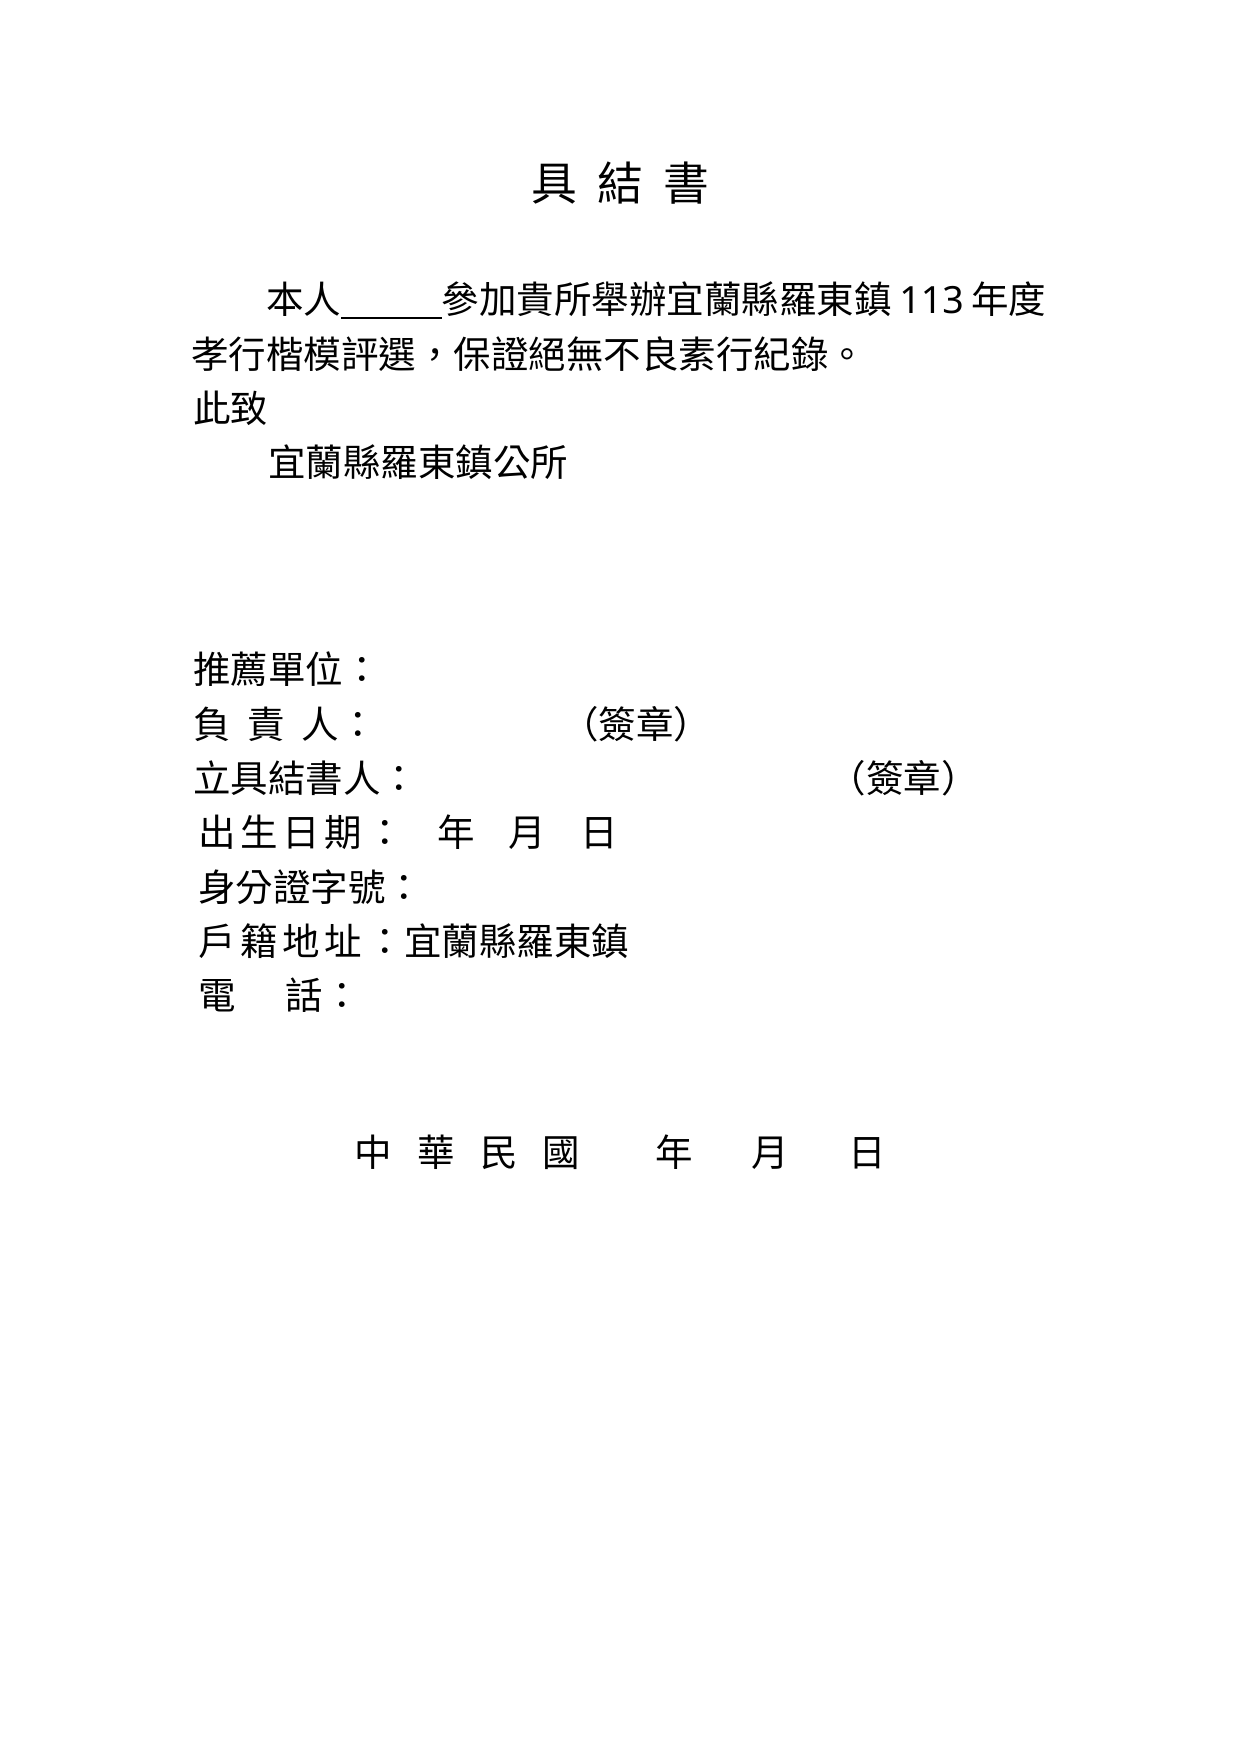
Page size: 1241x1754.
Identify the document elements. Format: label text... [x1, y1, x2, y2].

text 立具結書人： （簽章） [193, 749, 1122, 803]
text 此致 [118, 379, 1122, 433]
text 推薦單位： [193, 640, 1122, 695]
text 出生日期： 年 月 日 [193, 803, 1122, 857]
text 具 結 書 [118, 147, 1122, 213]
text 身分證字號： [193, 857, 1122, 912]
text 中 華 民 國 年 月 日 [118, 1122, 1122, 1177]
text 負 責 人： （簽章） [193, 695, 1122, 749]
text 宜蘭縣羅東鎮公所 [118, 433, 1122, 487]
text 戶籍地址：宜蘭縣羅東鎮 [193, 912, 1122, 966]
text 電 話： [193, 966, 1122, 1020]
text 本人 參加貴所舉辦宜蘭縣羅東鎮113年度孝行楷模評選，保證絕無不良素行紀錄。 [191, 270, 1054, 379]
